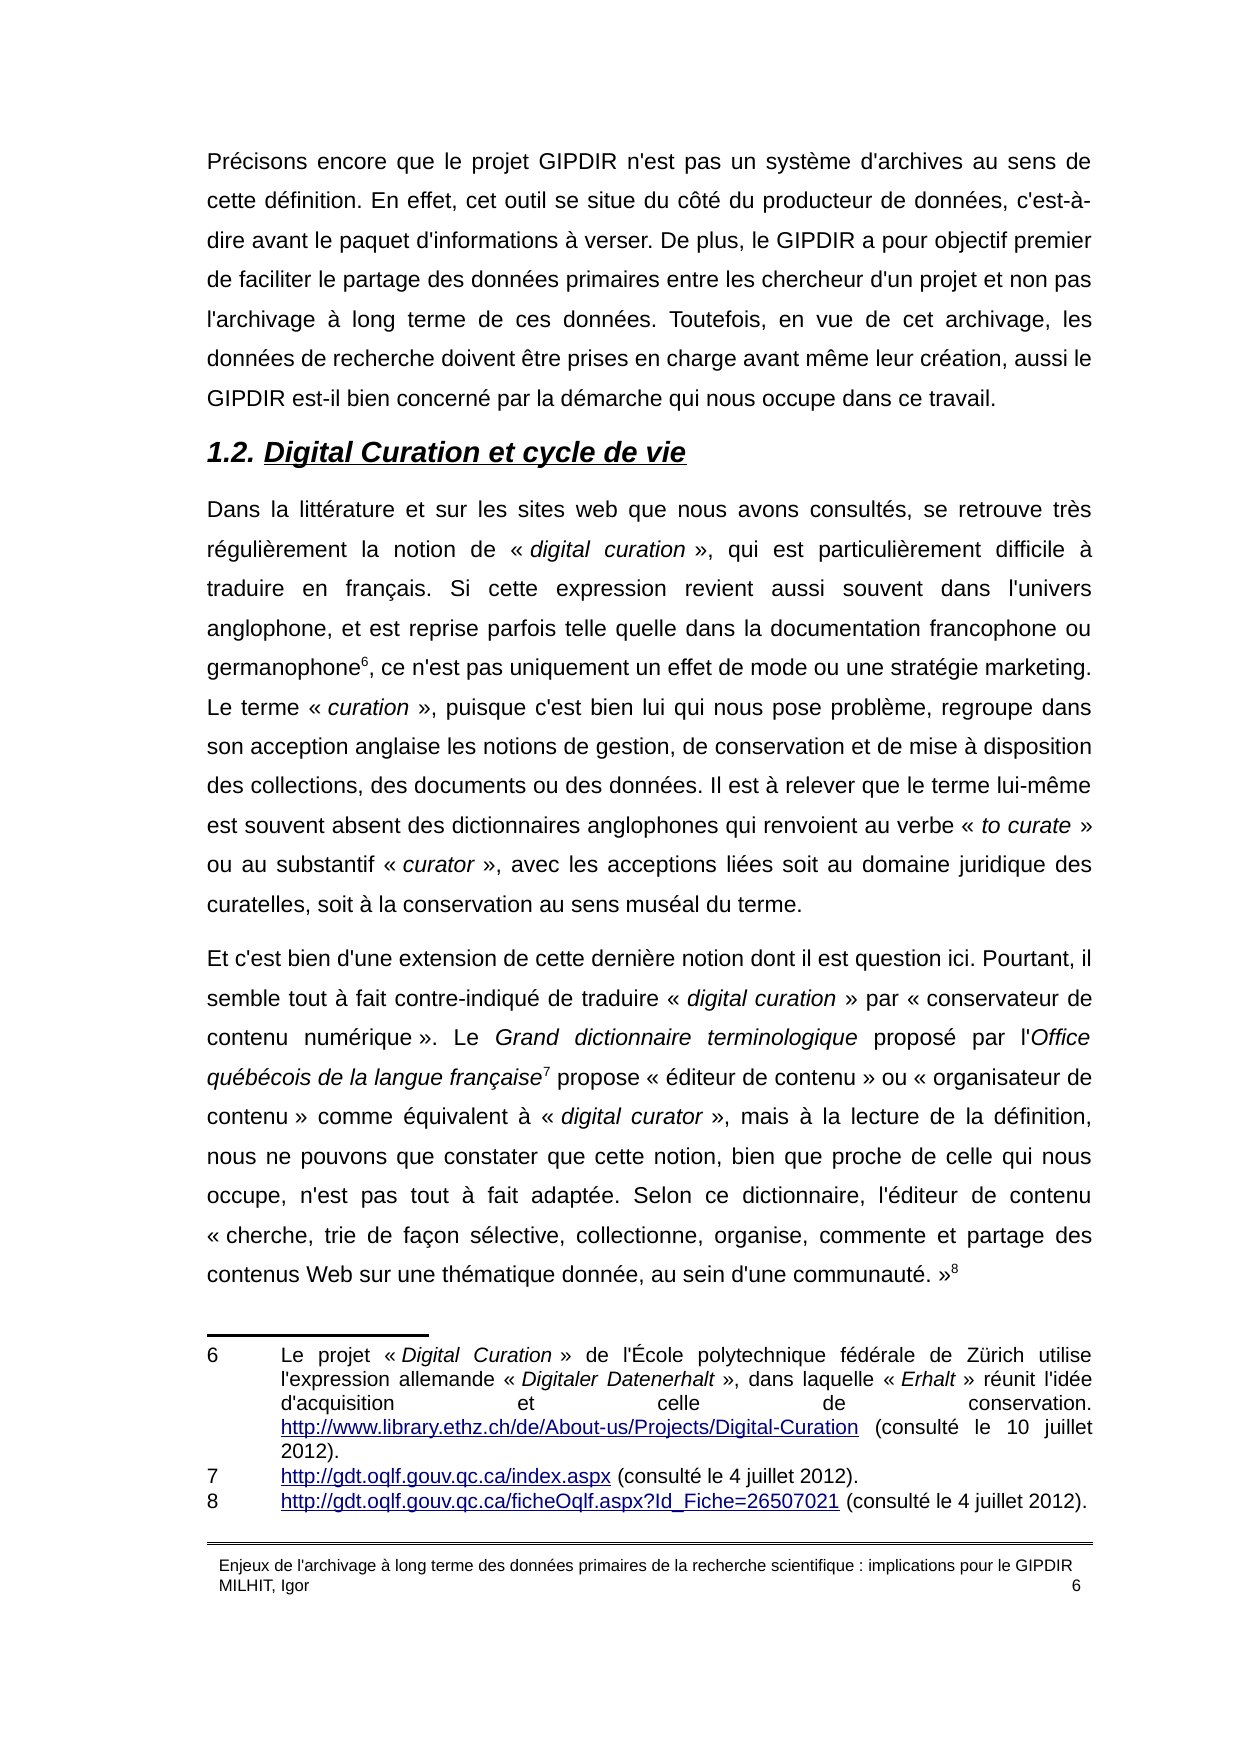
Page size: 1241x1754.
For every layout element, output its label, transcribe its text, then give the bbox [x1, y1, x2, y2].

text Le projet « Digital Curation » de l'École polytechnique fédérale de Zürich utilise l'expression allemande « Digitaler Datenerhalt », dans laquelle « Erhalt » réunit l'idée d'acquisition et celle de conservation. http://www.library.ethz.ch/de/About-us/Projects/Digital-Curation (consulté le 10 juillet 2012). [207, 1343, 1093, 1462]
text Dans la littérature et sur les sites web que nous avons consultés, se retrouve très régulièrement la notion de « digital curation », qui est particulièrement difficile à traduire en français. Si cette expression revient aussi souvent dans l'univers anglophone, et est reprise parfois telle quelle dans la documentation francophone ou germanophone, ce n'est pas uniquement un effet de mode ou une stratégie marketing. Le terme « curation », puisque c'est bien lui qui nous pose problème, regroupe dans son acception anglaise les notions de gestion, de conservation et de mise à disposition des collections, des documents ou des données. Il est à relever que le terme lui-même est souvent absent des dictionnaires anglophones qui renvoient au verbe « to curate » ou au substantif « curator », avec les acceptions liées soit au domaine juridique des curatelles, soit à la conservation au sens muséal du terme. [207, 496, 1093, 917]
subtitle Digital Curation et cycle de vie [207, 434, 1093, 468]
text http://gdt.oqlf.gouv.qc.ca/index.aspx (consulté le 4 juillet 2012). [207, 1464, 1093, 1488]
text Précisons encore que le projet GIPDIR n'est pas un système d'archives au sens de cette définition. En effet, cet outil se situe du côté du producteur de données, c'est-à-dire avant le paquet d'informations à verser. De plus, le GIPDIR a pour objectif premier de faciliter le partage des données primaires entre les chercheur d'un projet et non pas l'archivage à long terme de ces données. Toutefois, en vue de cet archivage, les données de recherche doivent être prises en charge avant même leur création, aussi le GIPDIR est-il bien concerné par la démarche qui nous occupe dans ce travail. [207, 148, 1093, 411]
text http://gdt.oqlf.gouv.qc.ca/ficheOqlf.aspx?Id_Fiche=26507021 (consulté le 4 juillet 2012). [207, 1489, 1093, 1513]
text Et c'est bien d'une extension de cette dernière notion dont il est question ici. Pourtant, il semble tout à fait contre-indiqué de traduire « digital curation » par « conservateur de contenu numérique ». Le Grand dictionnaire terminologique proposé par l'Office québécois de la langue française propose « éditeur de contenu » ou « organisateur de contenu » comme équivalent à « digital curator », mais à la lecture de la définition, nous ne pouvons que constater que cette notion, bien que proche de celle qui nous occupe, n'est pas tout à fait adaptée. Selon ce dictionnaire, l'éditeur de contenu « cherche, trie de façon sélective, collectionne, organise, commente et partage des contenus Web sur une thématique donnée, au sein d'une communauté. » [207, 945, 1093, 1287]
